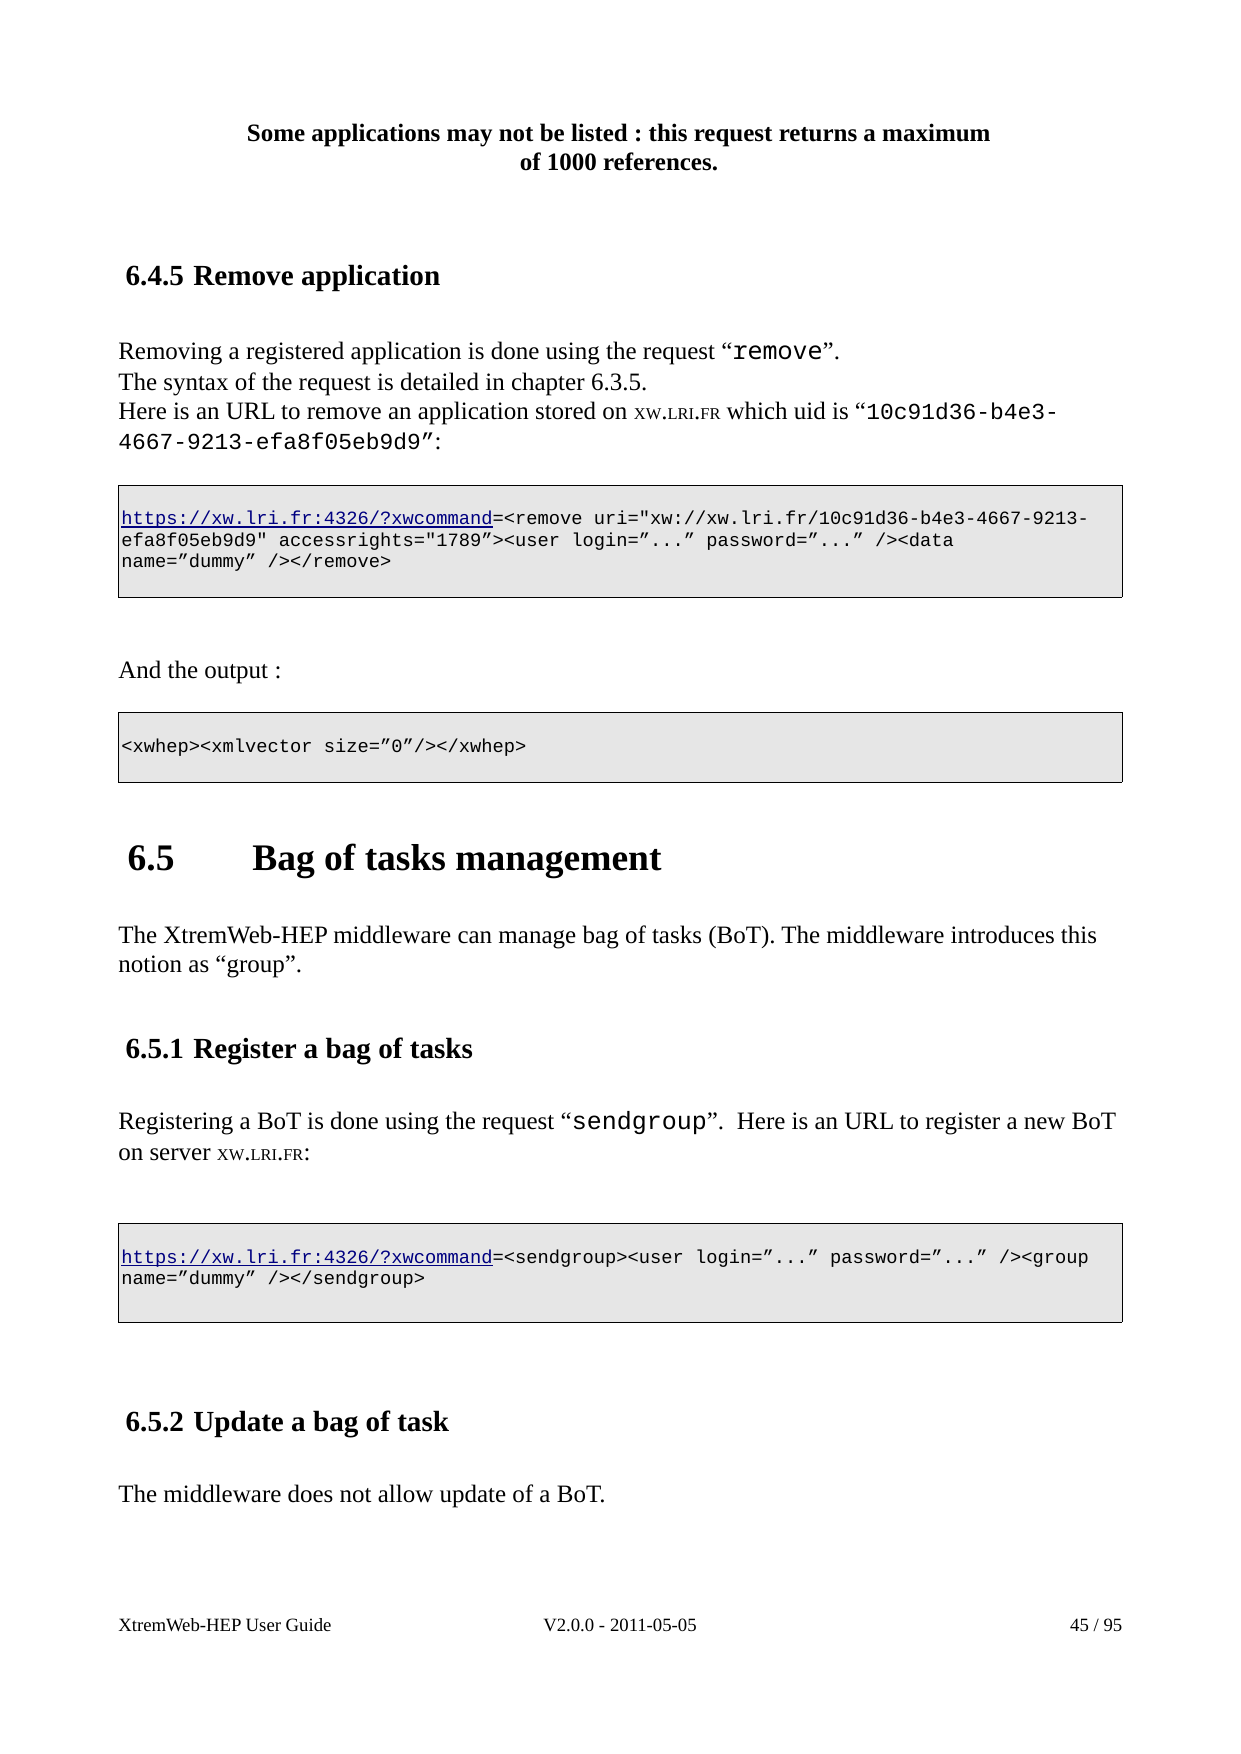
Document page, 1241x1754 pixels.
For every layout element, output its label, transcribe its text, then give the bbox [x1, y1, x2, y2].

text Some applications may not be listed : this request returns a maximum of 1000 references. [233, 118, 1004, 176]
text And the output : [118, 655, 1122, 683]
text https://xw.lri.fr:4326/?xwcommand=<sendgroup><user login=”...” password=”...” /><group name=”dummy” /></sendgroup> [119, 1244, 1122, 1287]
text https://xw.lri.fr:4326/?xwcommand=<remove uri="xw://xw.lri.fr/10c91d36-b4e3-4667-9213-efa8f05eb9d9" accessrights="1789”><user login=”...” password=”...” /><data name=”dummy” /></remove> [119, 506, 1122, 570]
text Here is an URL to remove an application stored on xw.lri.fr which uid is “10c91d36-b4e3-4667-9213-efa8f05eb9d9”: [118, 396, 1122, 456]
subtitle Update a bag of task [118, 1404, 1122, 1438]
subtitle Remove application [118, 258, 1122, 292]
text The syntax of the request is detailed in chapter 6.3.5. [118, 367, 1122, 396]
text Removing a registered application is done using the request “remove”. [118, 333, 1122, 367]
subtitle Bag of tasks management [118, 836, 1122, 879]
text <xwhep><xmlvector size=”0”/></xwhep> [119, 733, 1122, 755]
text The middleware does not allow update of a BoT. [118, 1479, 1122, 1508]
text The XtremWeb-HEP middleware can manage bag of tasks (BoT). The middleware introduces this notion as “group”. [118, 920, 1122, 978]
text Registering a BoT is done using the request “sendgroup”. Here is an URL to register a new BoT on server xw.lri.fr: [118, 1106, 1122, 1166]
subtitle Register a bag of tasks [118, 1031, 1122, 1065]
